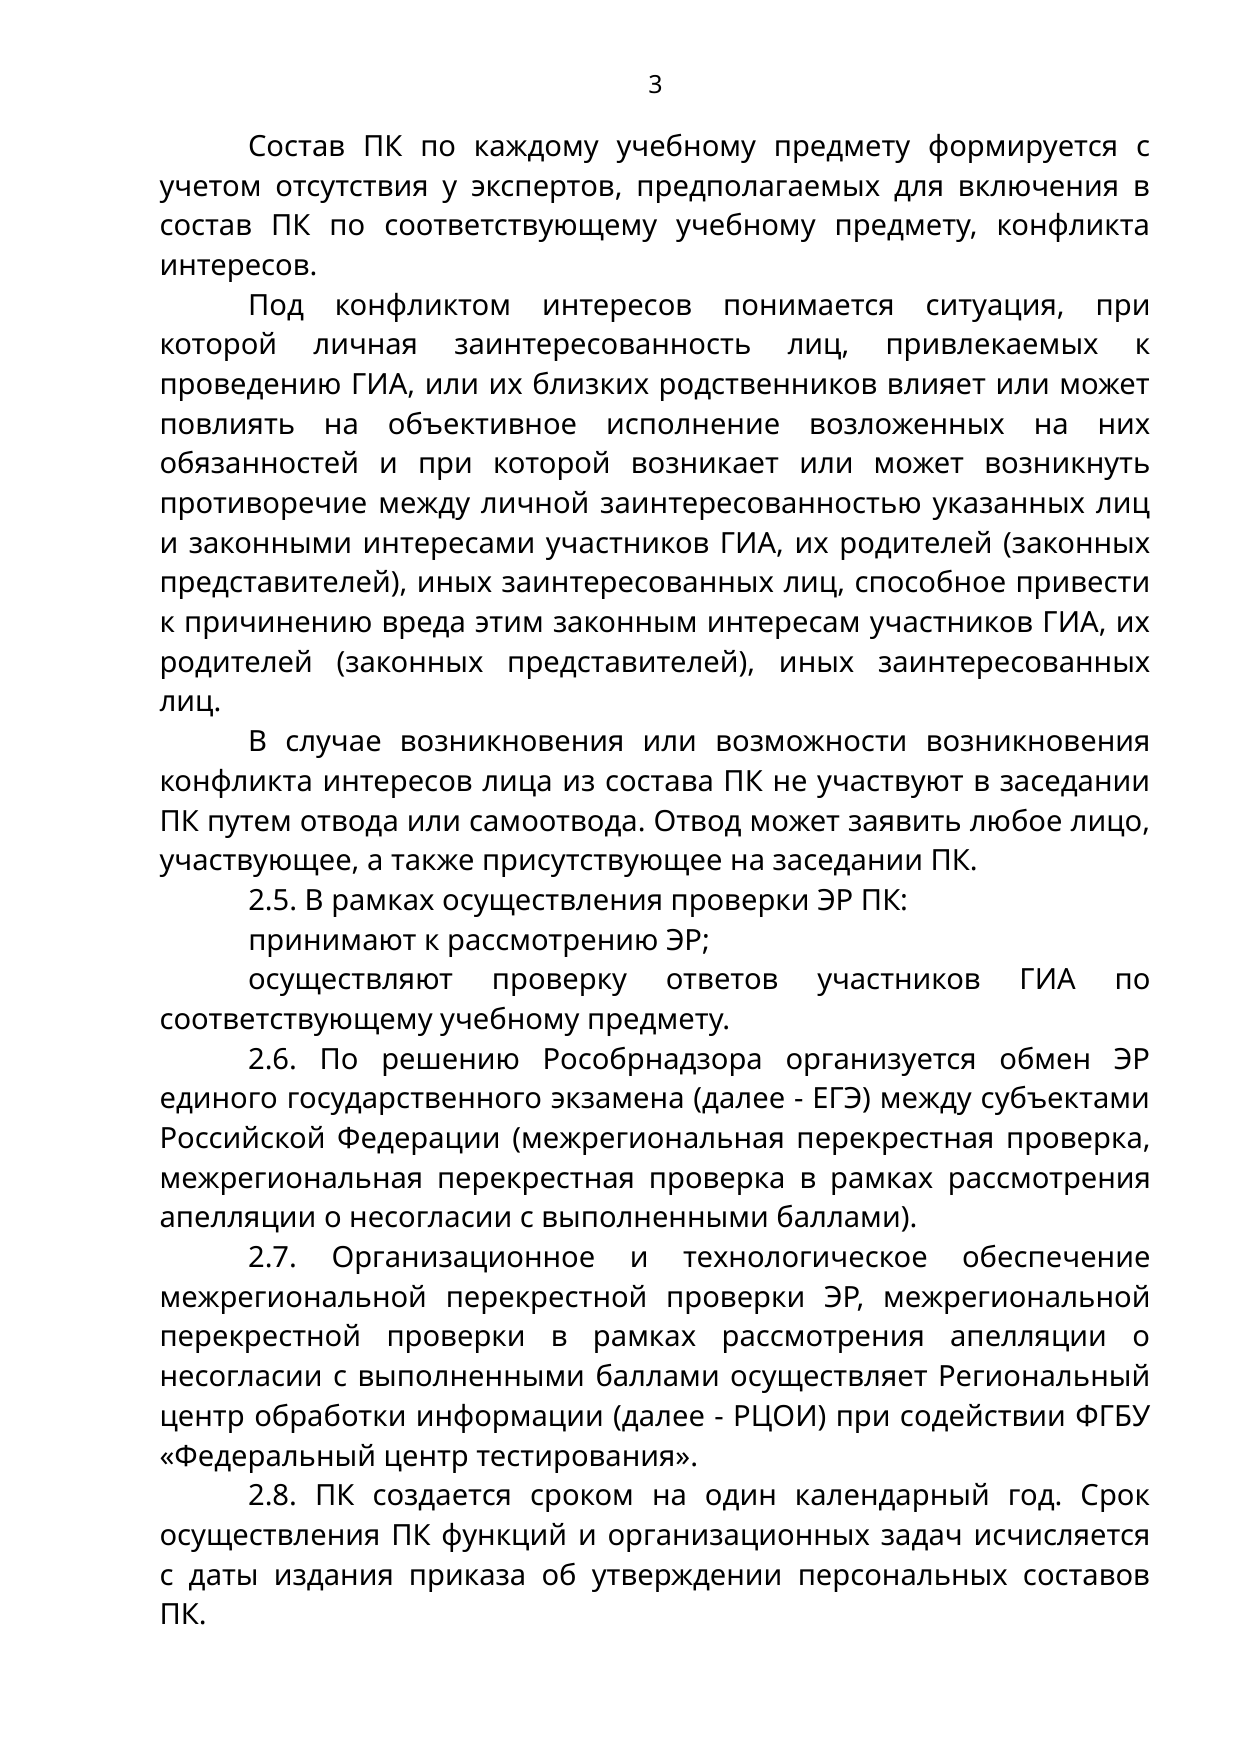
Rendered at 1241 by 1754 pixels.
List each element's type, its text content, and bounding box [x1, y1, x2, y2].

text 2.8. ПК создается сроком на один календарный год. Срок осуществления ПК функций и организационных задач исчисляется с даты издания приказа об утверждении персональных составов ПК. [159, 1474, 1151, 1633]
text осуществляют проверку ответов участников ГИА по соответствующему учебному предмету. [159, 958, 1151, 1038]
text 2.6. По решению Рособрнадзора организуется обмен ЭР единого государственного экзамена (далее - ЕГЭ) между субъектами Российской Федерации (межрегиональная перекрестная проверка, межрегиональная перекрестная проверка в рамках рассмотрения апелляции о несогласии с выполненными баллами). [159, 1038, 1151, 1236]
text 2.7. Организационное и технологическое обеспечение межрегиональной перекрестной проверки ЭР, межрегиональной перекрестной проверки в рамках рассмотрения апелляции о несогласии с выполненными баллами осуществляет Региональный центр обработки информации (далее - РЦОИ) при содействии ФГБУ «Федеральный центр тестирования». [159, 1236, 1151, 1474]
text принимают к рассмотрению ЭР; [159, 919, 1121, 958]
text В случае возникновения или возможности возникновения конфликта интересов лица из состава ПК не участвуют в заседании ПК путем отвода или самоотвода. Отвод может заявить любое лицо, участвующее, а также присутствующее на заседании ПК. [159, 720, 1151, 879]
text Состав ПК по каждому учебному предмету формируется с учетом отсутствия у экспертов, предполагаемых для включения в состав ПК по соответствующему учебному предмету, конфликта интересов. [159, 125, 1151, 284]
text 2.5. В рамках осуществления проверки ЭР ПК: [159, 879, 1121, 919]
text Под конфликтом интересов понимается ситуация, при которой личная заинтересованность лиц, привлекаемых к проведению ГИА, или их близких родственников влияет или может повлиять на объективное исполнение возложенных на них обязанностей и при которой возникает или может возникнуть противоречие между личной заинтересованностью указанных лиц и законными интересами участников ГИА, их родителей (законных представителей), иных заинтересованных лиц, способное привести к причинению вреда этим законным интересам участников ГИА, их родителей (законных представителей), иных заинтересованных лиц. [159, 284, 1151, 720]
